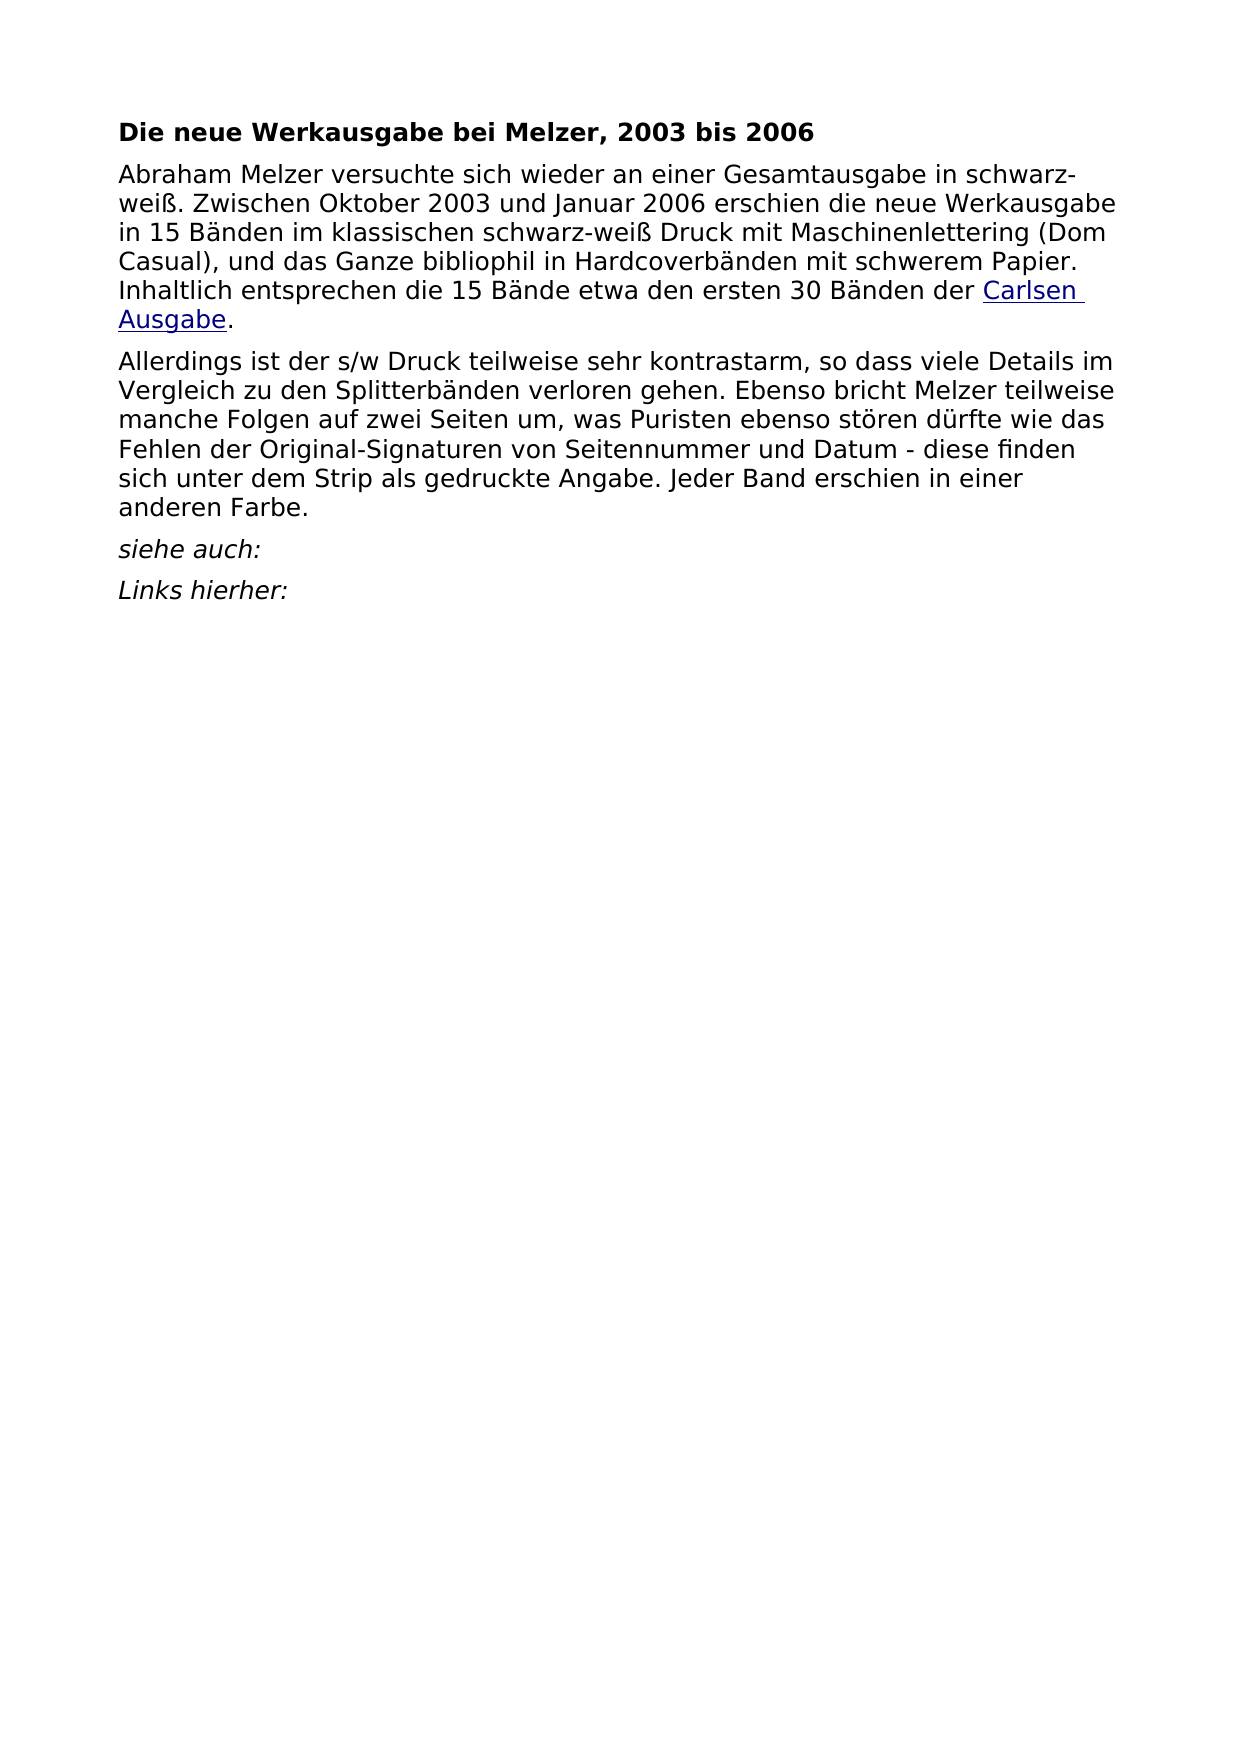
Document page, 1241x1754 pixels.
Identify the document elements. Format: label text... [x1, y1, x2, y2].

text Allerdings ist der s/w Druck teilweise sehr kontrastarm, so dass viele Details im Vergleich zu den Splitterbänden verloren gehen. Ebenso bricht Melzer teilweise manche Folgen auf zwei Seiten um, was Puristen ebenso stören dürfte wie das Fehlen der Original-Signaturen von Seitennummer und Datum - diese finden sich unter dem Strip als gedruckte Angabe. Jeder Band erschien in einer anderen Farbe. [118, 347, 1122, 522]
text siehe auch: [118, 535, 1122, 564]
text Die neue Werkausgabe bei Melzer, 2003 bis 2006 [118, 118, 1122, 147]
text Abraham Melzer versuchte sich wieder an einer Gesamtausgabe in schwarz-weiß. Zwischen Oktober 2003 und Januar 2006 erschien die neue Werkausgabe in 15 Bänden im klassischen schwarz-weiß Druck mit Maschinenlettering (Dom Casual), und das Ganze bibliophil in Hardcoverbänden mit schwerem Papier. Inhaltlich entsprechen die 15 Bände etwa den ersten 30 Bänden der Carlsen Ausgabe. [118, 160, 1122, 335]
text Links hierher: [118, 576, 1122, 606]
